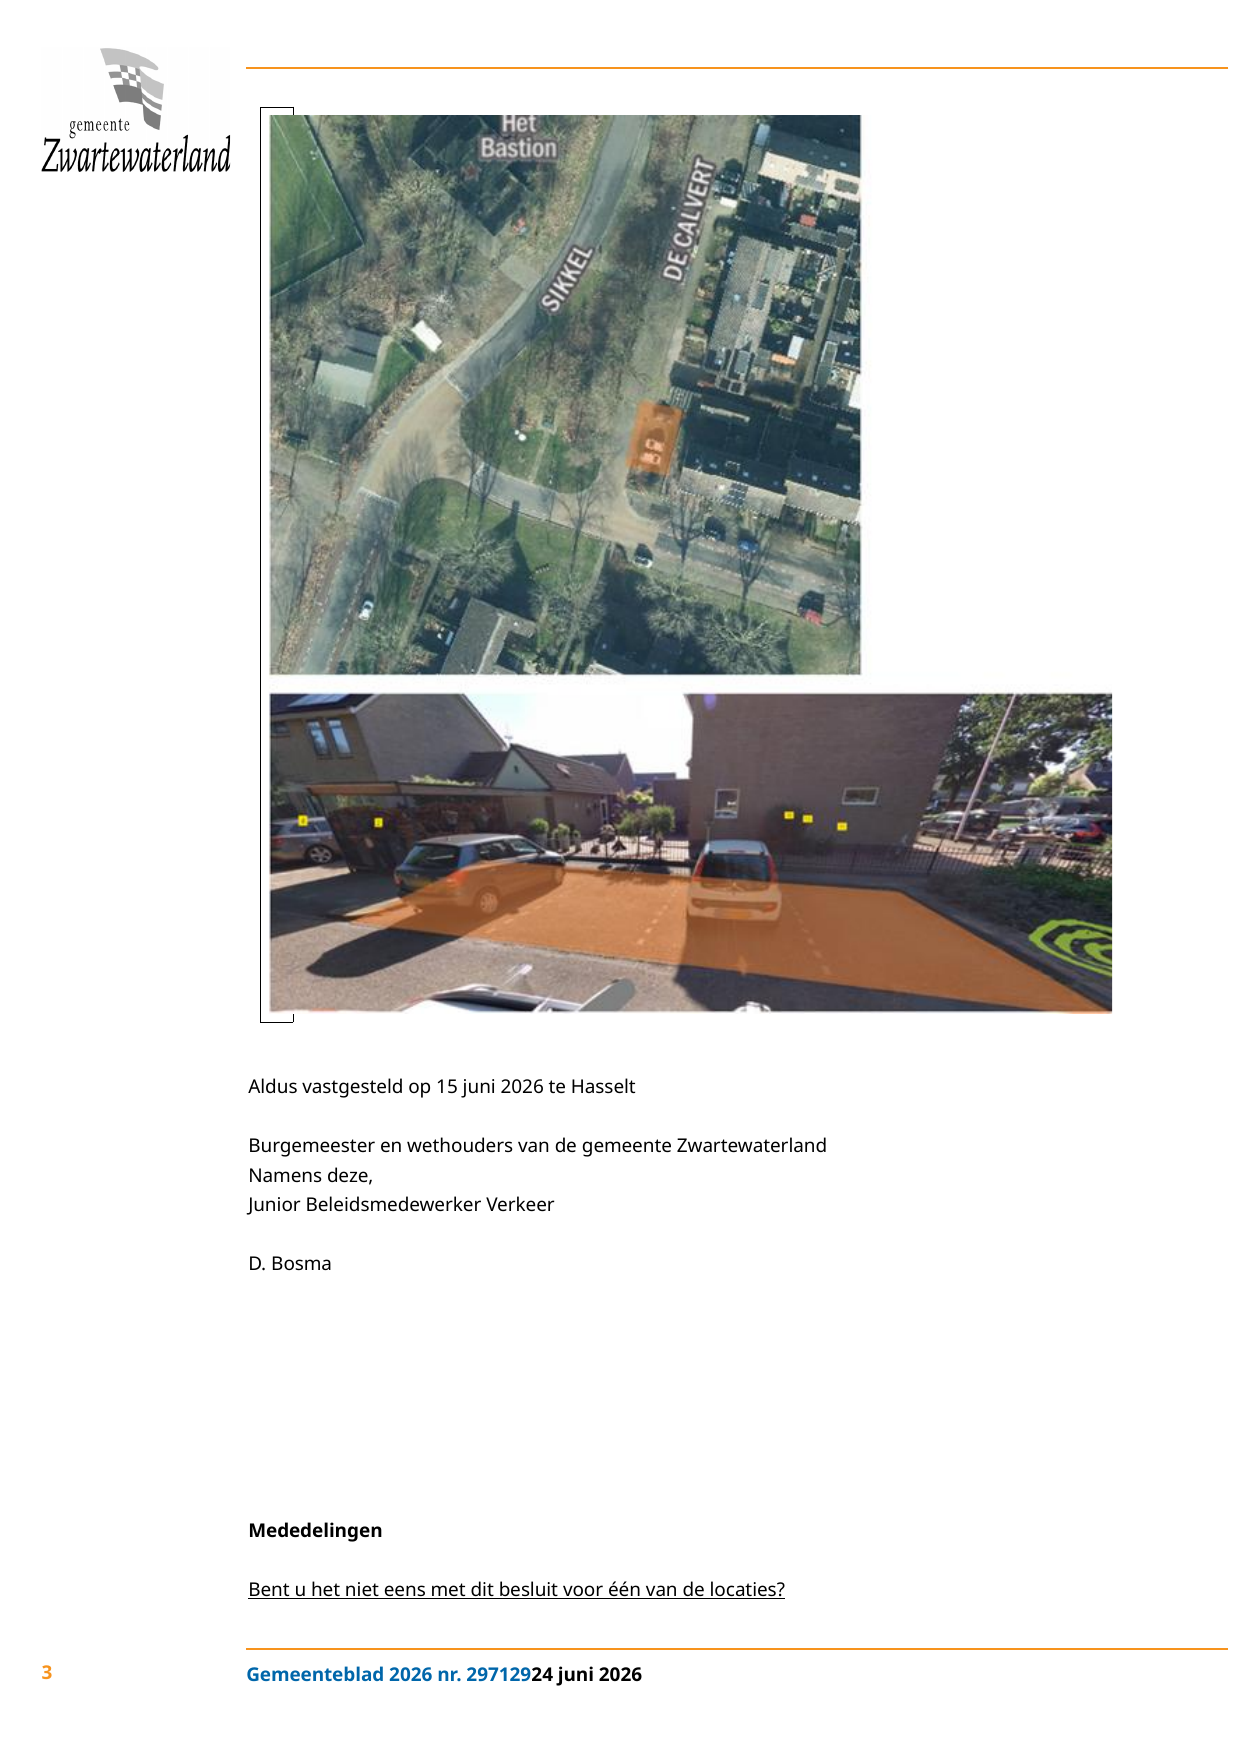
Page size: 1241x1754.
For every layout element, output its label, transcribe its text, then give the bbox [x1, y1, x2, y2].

text Aldus vastgesteld op 15 juni 2026 te Hasselt [248, 1073, 1152, 1099]
text Namens deze, [248, 1162, 1152, 1188]
text Burgemeester en wethouders van de gemeente Zwartewaterland [248, 1132, 1152, 1158]
picture [268, 115, 1113, 1014]
text D. Bosma [248, 1251, 1152, 1276]
text Bent u het niet eens met dit besluit voor één van de locaties? [248, 1576, 1152, 1602]
text Junior Beleidsmedewerker Verkeer [248, 1191, 1152, 1217]
picture [41, 47, 231, 172]
text Mededelingen [248, 1517, 1152, 1543]
